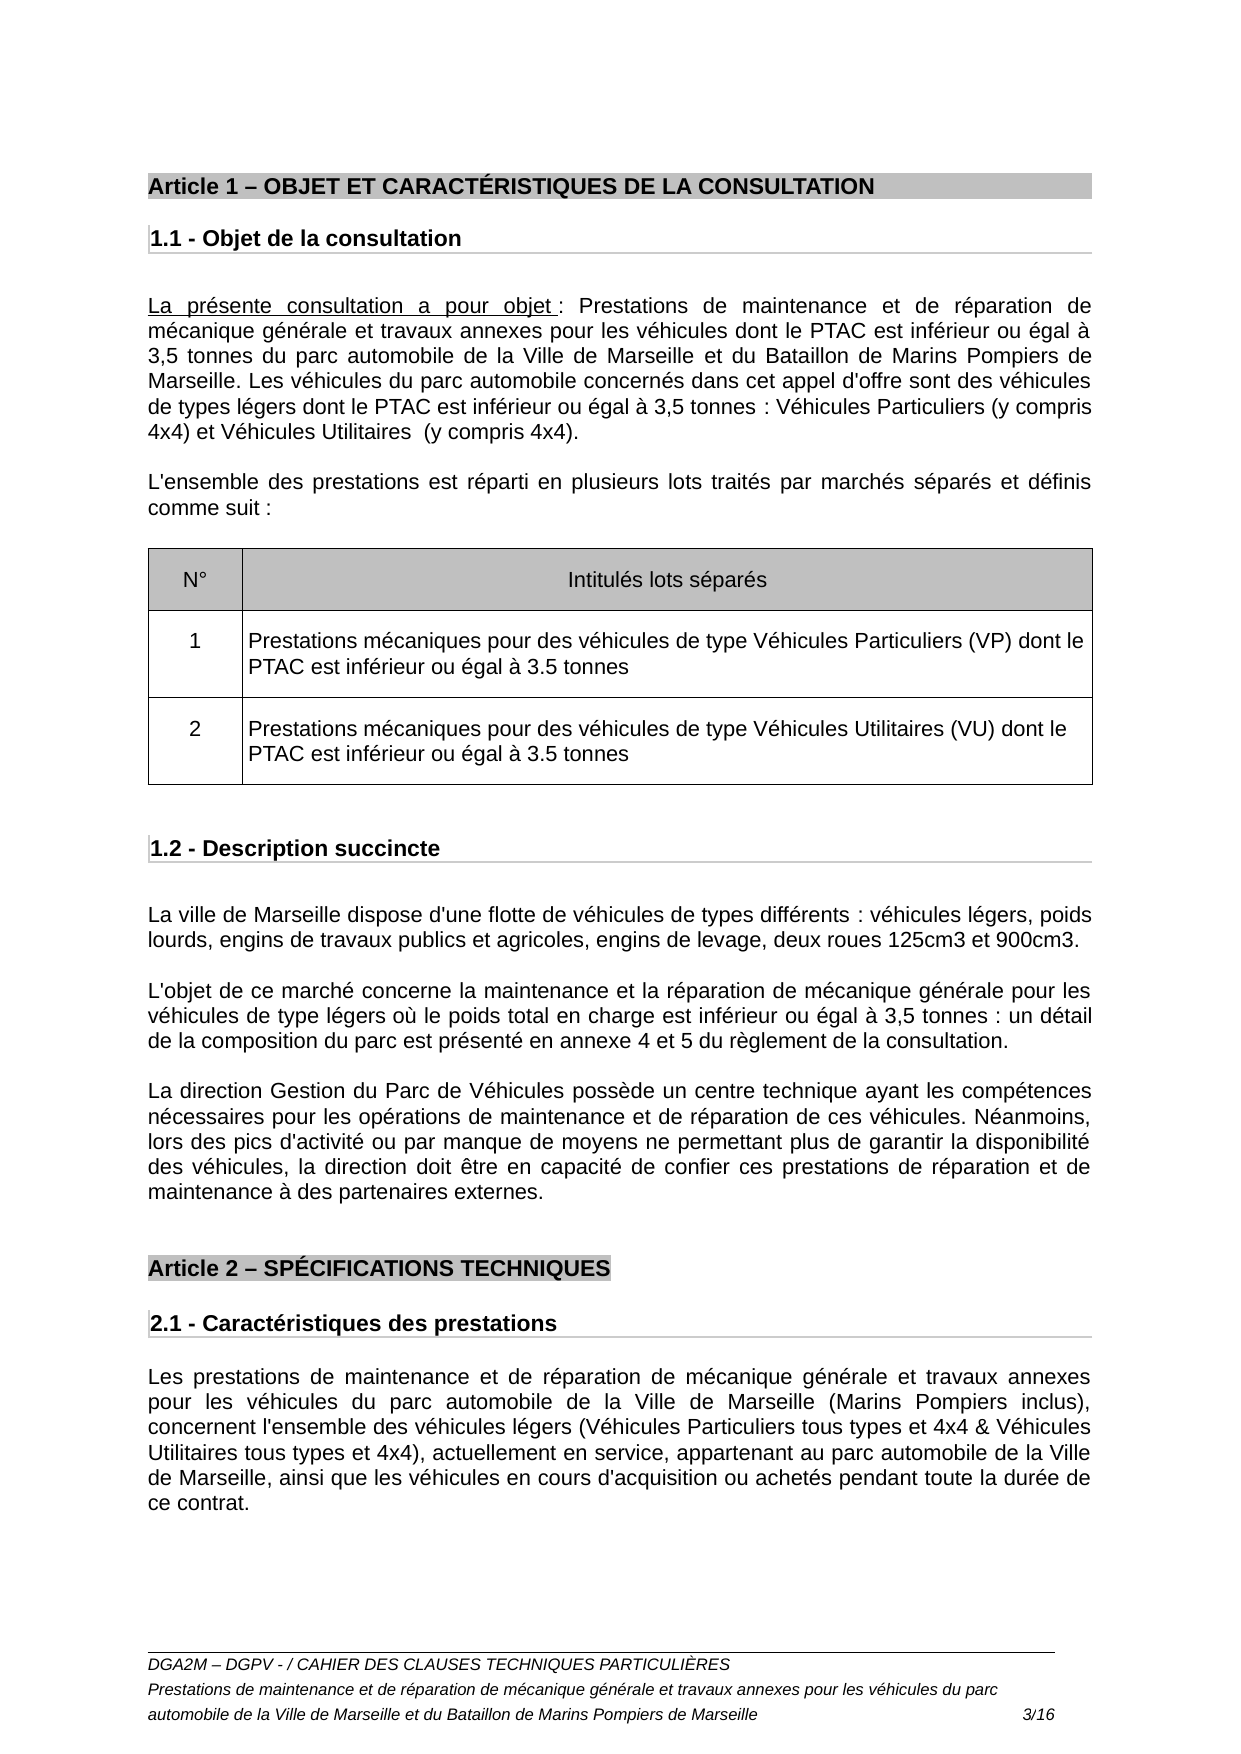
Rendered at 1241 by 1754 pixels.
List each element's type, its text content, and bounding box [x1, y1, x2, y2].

text La ville de Marseille dispose d'une flotte de véhicules de types différents : véhicules légers, poids lourds, engins de travaux publics et agricoles, engins de levage, deux roues 125cm3 et 900cm3. [148, 902, 1092, 952]
table_cell 1 [149, 611, 242, 697]
text 1.2 - Description succincte [148, 834, 1092, 861]
text L'ensemble des prestations est réparti en plusieurs lots traités par marchés séparés et définis comme suit : [148, 469, 1092, 519]
text 1.1 - Objet de la consultation [150, 225, 1092, 252]
table_header Intitulés lots séparés [243, 549, 1092, 610]
table_cell 2 [149, 698, 242, 784]
table_cell Prestations mécaniques pour des véhicules de type Véhicules Utilitaires (VU) dont le PTAC est inférieur ou égal à 3.5 tonnes [243, 698, 1092, 784]
text 2.1 - Caractéristiques des prestations [150, 1310, 1092, 1336]
text Les prestations de maintenance et de réparation de mécanique générale et travaux annexes pour les véhicules du parc automobile de la Ville de Marseille (Marins Pompiers inclus), concernent l'ensemble des véhicules légers (Véhicules Particuliers tous types et 4x4 & Véhicules Utilitaires tous types et 4x4), actuellement en service, appartenant au parc automobile de la Ville de Marseille, ainsi que les véhicules en cours d'acquisition ou achetés pendant toute la durée de ce contrat. [148, 1364, 1092, 1515]
table_cell Prestations mécaniques pour des véhicules de type Véhicules Particuliers (VP) dont le PTAC est inférieur ou égal à 3.5 tonnes [243, 611, 1092, 697]
text La présente consultation a pour objet : Prestations de maintenance et de réparation de mécanique générale et travaux annexes pour les véhicules dont le PTAC est inférieur ou égal à 3,5 tonnes du parc automobile de la Ville de Marseille et du Bataillon de Marins Pompiers de Marseille. Les véhicules du parc automobile concernés dans cet appel d'offre sont des véhicules de types légers dont le PTAC est inférieur ou égal à 3,5 tonnes : Véhicules Particuliers (y compris 4x4) et Véhicules Utilitaires (y compris 4x4). [148, 293, 1092, 444]
text Article 2 – SPÉCIFICATIONS TECHNIQUES [148, 1254, 1092, 1281]
text La direction Gestion du Parc de Véhicules possède un centre technique ayant les compétences nécessaires pour les opérations de maintenance et de réparation de ces véhicules. Néanmoins, lors des pics d'activité ou par manque de moyens ne permettant plus de garantir la disponibilité des véhicules, la direction doit être en capacité de confier ces prestations de réparation et de maintenance à des partenaires externes. [148, 1078, 1092, 1204]
text Article 1 – OBJET ET CARACTÉRISTIQUES DE LA CONSULTATION [148, 173, 1092, 199]
text L'objet de ce marché concerne la maintenance et la réparation de mécanique générale pour les véhicules de type légers où le poids total en charge est inférieur ou égal à 3,5 tonnes : un détail de la composition du parc est présenté en annexe 4 et 5 du règlement de la consultation. [148, 977, 1092, 1053]
table_header N° [149, 549, 242, 610]
